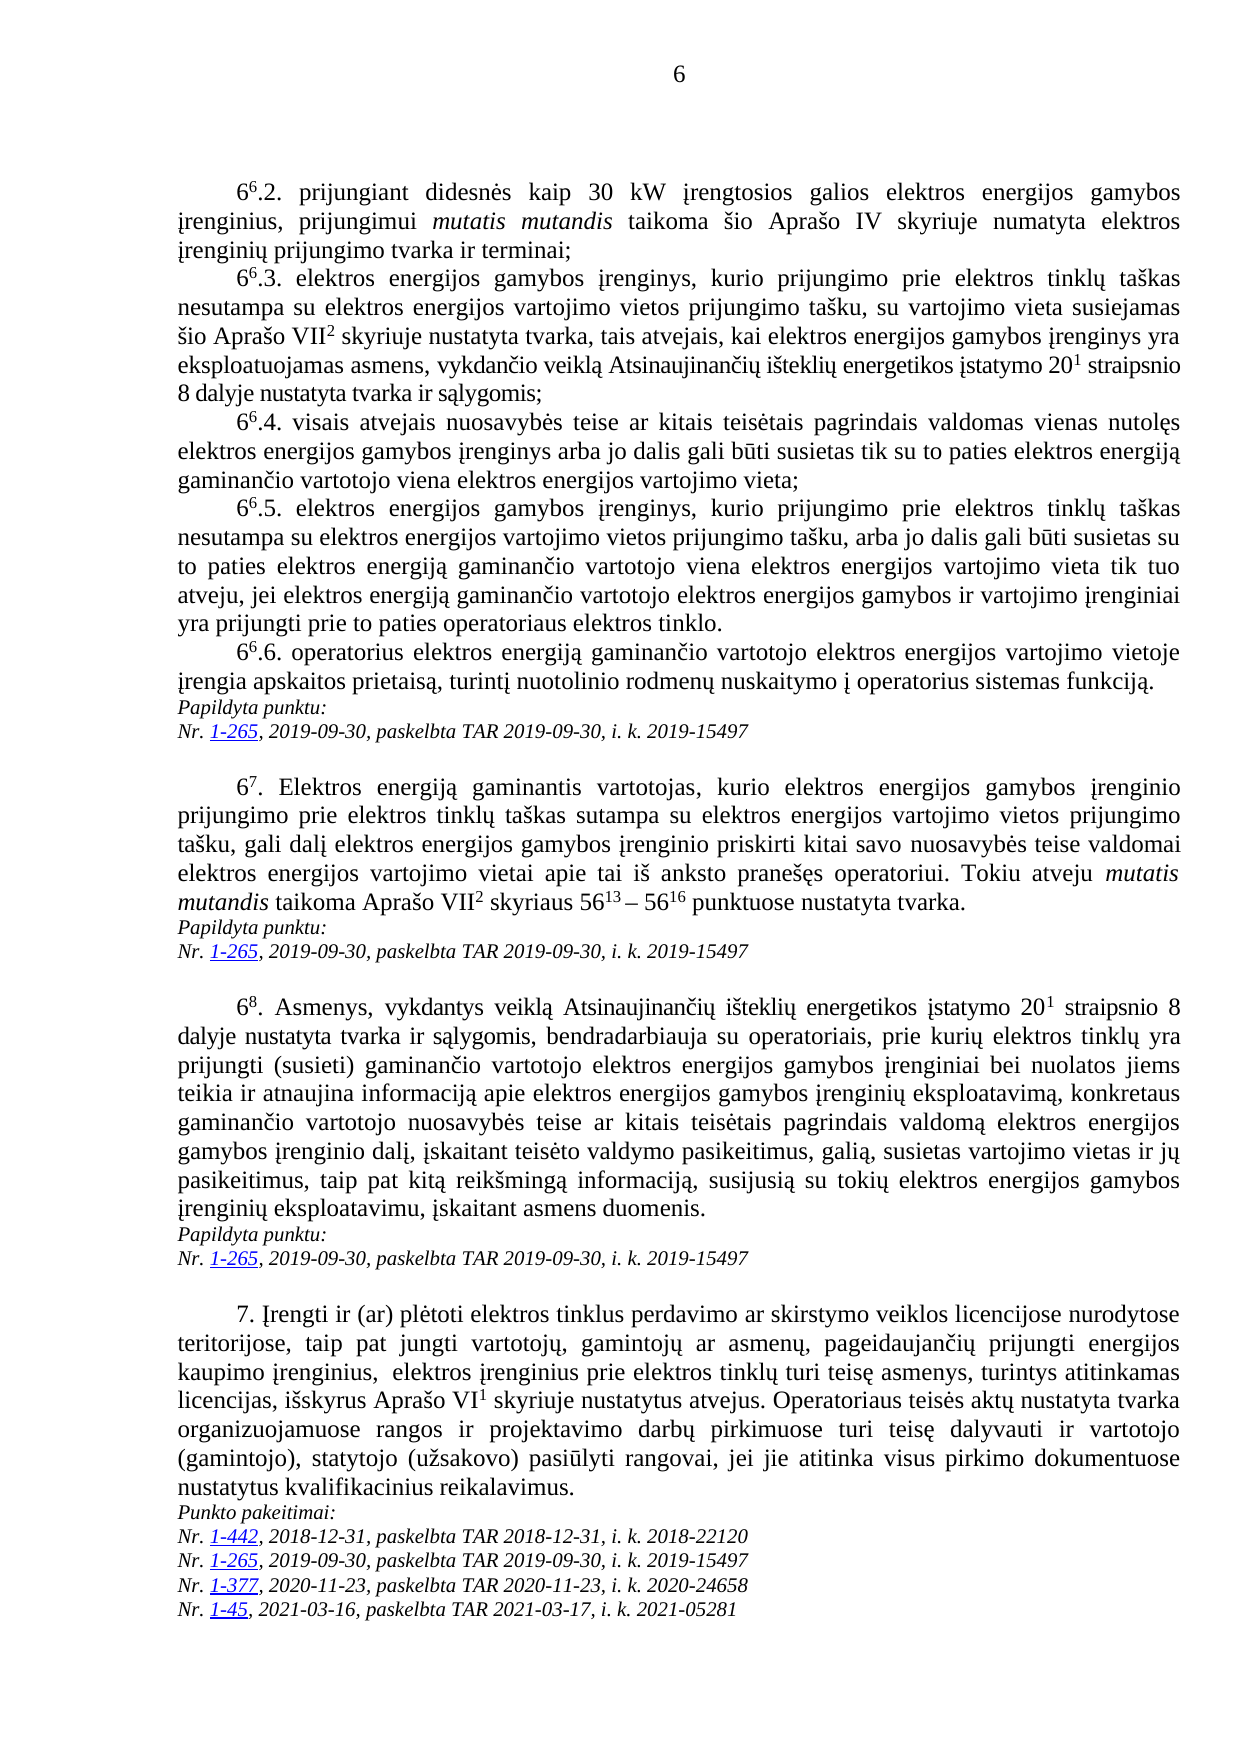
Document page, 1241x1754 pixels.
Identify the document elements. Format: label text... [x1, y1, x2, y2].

text Nr. 1-377, 2020-11-23, paskelbta TAR 2020-11-23, i. k. 2020-24658 [177, 1572, 1181, 1597]
text Nr. 1-442, 2018-12-31, paskelbta TAR 2018-12-31, i. k. 2018-22120 [177, 1524, 1181, 1548]
text Nr. 1-265, 2019-09-30, paskelbta TAR 2019-09-30, i. k. 2019-15497 [177, 1548, 1181, 1572]
text Nr. 1-45, 2021-03-16, paskelbta TAR 2021-03-17, i. k. 2021-05281 [177, 1597, 1181, 1621]
text 66.3. elektros energijos gamybos įrenginys, kurio prijungimo prie elektros tinklų taškas nesutampa su elektros energijos vartojimo vietos prijungimo tašku, su vartojimo vieta susiejamas šio Aprašo VII2 skyriuje nustatyta tvarka, tais atvejais, kai elektros energijos gamybos įrenginys yra eksploatuojamas asmens, vykdančio veiklą Atsinaujinančių išteklių energetikos įstatymo 201 straipsnio 8 dalyje nustatyta tvarka ir sąlygomis; [177, 263, 1181, 407]
text 67. Elektros energiją gaminantis vartotojas, kurio elektros energijos gamybos įrenginio prijungimo prie elektros tinklų taškas sutampa su elektros energijos vartojimo vietos prijungimo tašku, gali dalį elektros energijos gamybos įrenginio priskirti kitai savo nuosavybės teise valdomai elektros energijos vartojimo vietai apie tai iš anksto pranešęs operatoriui. Tokiu atveju mutatis mutandis taikoma Aprašo VII2 skyriaus 5613 – 5616 punktuose nustatyta tvarka. [177, 772, 1181, 915]
text 66.5. elektros energijos gamybos įrenginys, kurio prijungimo prie elektros tinklų taškas nesutampa su elektros energijos vartojimo vietos prijungimo tašku, arba jo dalis gali būti susietas su to paties elektros energiją gaminančio vartotojo viena elektros energijos vartojimo vieta tik tuo atveju, jei elektros energiją gaminančio vartotojo elektros energijos gamybos ir vartojimo įrenginiai yra prijungti prie to paties operatoriaus elektros tinklo. [177, 493, 1181, 637]
text Nr. 1-265, 2019-09-30, paskelbta TAR 2019-09-30, i. k. 2019-15497 [177, 939, 1181, 963]
text 66.4. visais atvejais nuosavybės teise ar kitais teisėtais pagrindais valdomas vienas nutolęs elektros energijos gamybos įrenginys arba jo dalis gali būti susietas tik su to paties elektros energiją gaminančio vartotojo viena elektros energijos vartojimo vieta; [177, 407, 1181, 493]
text 68. Asmenys, vykdantys veiklą Atsinaujinančių išteklių energetikos įstatymo 201 straipsnio 8 dalyje nustatyta tvarka ir sąlygomis, bendradarbiauja su operatoriais, prie kurių elektros tinklų yra prijungti (susieti) gaminančio vartotojo elektros energijos gamybos įrenginiai bei nuolatos jiems teikia ir atnaujina informaciją apie elektros energijos gamybos įrenginių eksploatavimą, konkretaus gaminančio vartotojo nuosavybės teise ar kitais teisėtais pagrindais valdomą elektros energijos gamybos įrenginio dalį, įskaitant teisėto valdymo pasikeitimus, galią, susietas vartojimo vietas ir jų pasikeitimus, taip pat kitą reikšmingą informaciją, susijusią su tokių elektros energijos gamybos įrenginių eksploatavimu, įskaitant asmens duomenis. [177, 992, 1181, 1222]
text Punkto pakeitimai: [177, 1500, 1181, 1524]
text 66.6. operatorius elektros energiją gaminančio vartotojo elektros energijos vartojimo vietoje įrengia apskaitos prietaisą, turintį nuotolinio rodmenų nuskaitymo į operatorius sistemas funkciją. [177, 637, 1181, 695]
text Papildyta punktu: [177, 1222, 1181, 1246]
text Papildyta punktu: [177, 915, 1181, 939]
text Nr. 1-265, 2019-09-30, paskelbta TAR 2019-09-30, i. k. 2019-15497 [177, 1246, 1181, 1270]
text Papildyta punktu: [177, 695, 1181, 719]
text 66.2. prijungiant didesnės kaip 30 kW įrengtosios galios elektros energijos gamybos įrenginius, prijungimui mutatis mutandis taikoma šio Aprašo IV skyriuje numatyta elektros įrenginių prijungimo tvarka ir terminai; [177, 177, 1181, 263]
text 7. Įrengti ir (ar) plėtoti elektros tinklus perdavimo ar skirstymo veiklos licencijose nurodytose teritorijose, taip pat jungti vartotojų, gamintojų ar asmenų, pageidaujančių prijungti energijos kaupimo įrenginius, elektros įrenginius prie elektros tinklų turi teisę asmenys, turintys atitinkamas licencijas, išskyrus Aprašo VI1 skyriuje nustatytus atvejus. Operatoriaus teisės aktų nustatyta tvarka organizuojamuose rangos ir projektavimo darbų pirkimuose turi teisę dalyvauti ir vartotojo (gamintojo), statytojo (užsakovo) pasiūlyti rangovai, jei jie atitinka visus pirkimo dokumentuose nustatytus kvalifikacinius reikalavimus. [177, 1299, 1181, 1500]
text Nr. 1-265, 2019-09-30, paskelbta TAR 2019-09-30, i. k. 2019-15497 [177, 719, 1181, 743]
